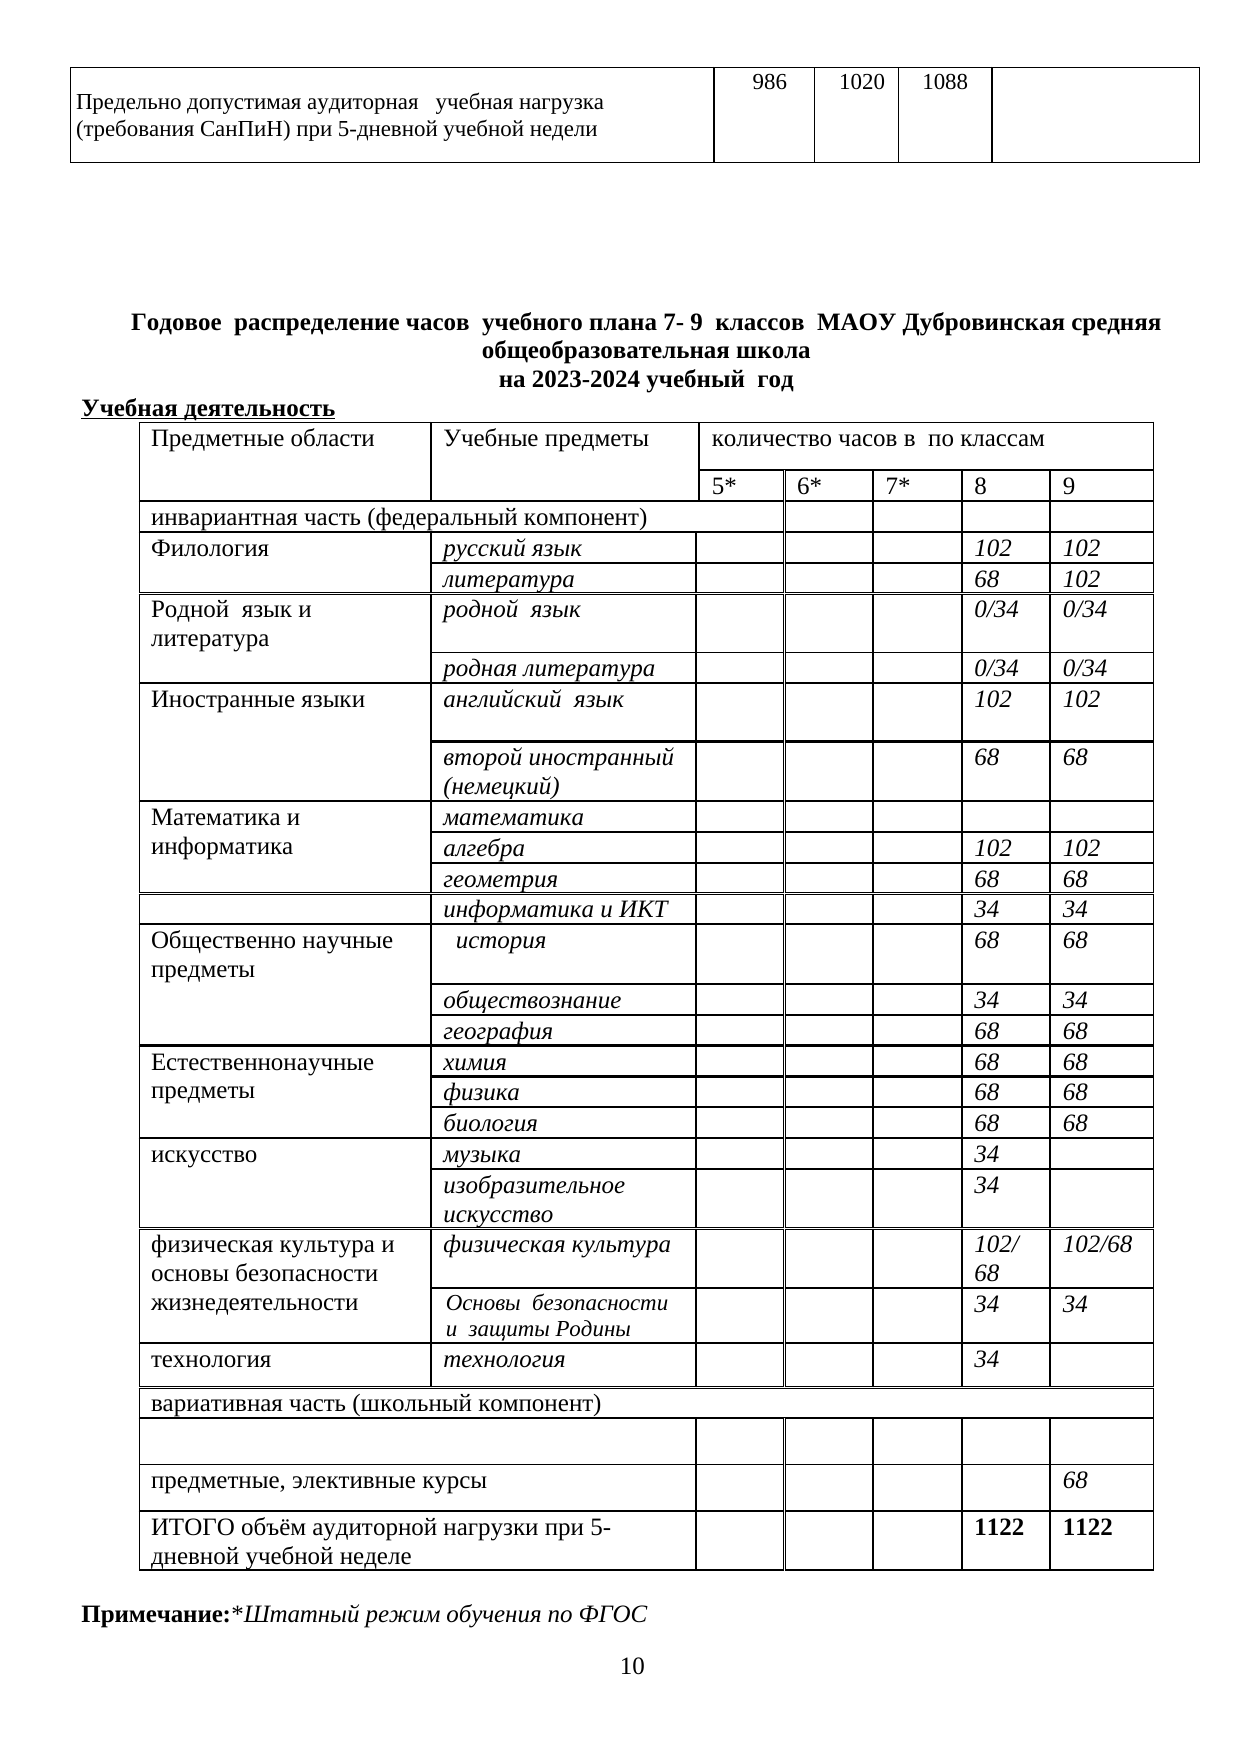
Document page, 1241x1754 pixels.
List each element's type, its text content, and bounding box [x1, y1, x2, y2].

table_cell [697, 1289, 783, 1342]
table_cell 68 [1051, 1108, 1153, 1137]
table_cell 1122 [1051, 1512, 1153, 1569]
table_cell [1051, 1170, 1153, 1227]
table_cell [786, 595, 872, 652]
table_cell [874, 1512, 961, 1569]
table_cell [786, 653, 872, 682]
table_cell [697, 1344, 783, 1386]
table_cell [697, 925, 783, 983]
table_cell 1020 [815, 68, 898, 162]
table_cell 102/ 68 [963, 1230, 1049, 1287]
table_cell [874, 1139, 961, 1168]
table_cell 9 [1051, 471, 1153, 500]
table_cell 102 [963, 833, 1049, 862]
table_cell [786, 684, 872, 740]
table_cell ИТОГО объём аудиторной нагрузки при 5-дневной учебной неделе [140, 1512, 695, 1569]
table_cell 68 [1051, 925, 1153, 983]
table_cell русский язык [432, 533, 695, 562]
table_cell [963, 1465, 1049, 1510]
table_cell 34 [963, 1344, 1049, 1386]
table_cell [697, 653, 783, 682]
table_cell 5* [700, 471, 783, 500]
table_cell [697, 802, 783, 831]
table_cell [786, 1139, 872, 1168]
table_cell 7* [874, 471, 961, 500]
table_cell [874, 985, 961, 1014]
table_cell [786, 1016, 872, 1044]
table_cell [697, 684, 783, 740]
table_cell 0/34 [963, 653, 1049, 682]
table_cell второй иностранный (немецкий) [432, 743, 695, 800]
table_cell технология [140, 1344, 430, 1386]
table_cell Филология [140, 533, 430, 592]
table_cell Основы безопасности и защиты Родины [432, 1289, 446, 1342]
table_cell [697, 1419, 783, 1464]
table_cell [786, 1465, 872, 1510]
table_cell 68 [963, 864, 1049, 892]
table_cell Общественно научные предметы [140, 925, 430, 1044]
table_cell [140, 895, 430, 923]
table_cell 34 [963, 1289, 1049, 1342]
table_cell биология [432, 1108, 695, 1137]
table_cell [786, 533, 872, 562]
table_cell 1122 [963, 1512, 1049, 1569]
table_cell [697, 1108, 783, 1137]
table_cell 68 [1051, 1016, 1153, 1044]
table_cell [786, 1047, 872, 1075]
table_cell [697, 985, 783, 1014]
table_cell [697, 564, 783, 592]
table_cell Естественнонаучные предметы [140, 1047, 430, 1137]
table_cell 68 [963, 1108, 1049, 1137]
table_cell 68 [1051, 864, 1153, 892]
table_cell обществознание [432, 985, 695, 1014]
table_cell английский язык [432, 684, 695, 740]
table_cell вариативная часть (школьный компонент) [140, 1389, 1153, 1417]
table_cell 68 [963, 743, 1049, 800]
table_cell [874, 533, 961, 562]
table_cell 68 [963, 564, 1049, 592]
table_cell [874, 925, 961, 983]
table_cell [786, 833, 872, 862]
table_cell 34 [963, 895, 1049, 923]
table_cell 102 [963, 684, 1049, 740]
table_cell 34 [963, 1139, 1049, 1168]
text на 2023-2024 учебный год [81, 364, 1211, 393]
table_cell [963, 802, 1049, 831]
table_cell [697, 595, 783, 652]
table_cell 34 [963, 1170, 1049, 1227]
subtitle Примечание:*Штатный режим обучения по ФГОС [81, 1599, 1211, 1628]
table_cell [874, 502, 961, 531]
table_header Учебные предметы [432, 423, 698, 500]
table_cell [1051, 502, 1153, 531]
table_cell [1051, 1344, 1153, 1386]
table_cell история [432, 925, 695, 983]
table_cell [874, 1108, 961, 1137]
table_cell 102 [1051, 564, 1153, 592]
table_cell 0/34 [1051, 653, 1153, 682]
table_cell [874, 802, 961, 831]
table_cell [786, 925, 872, 983]
table_cell 34 [1051, 895, 1153, 923]
table_cell геометрия [432, 864, 695, 892]
text Годовое распределение часов учебного плана 7- 9 классов МАОУ Дубровинская средняя общеобразовательная школа [81, 307, 1211, 364]
table_cell 68 [963, 1078, 1049, 1106]
table_cell 102/68 [1051, 1230, 1153, 1287]
table_cell [786, 1230, 872, 1287]
table_cell [963, 502, 1049, 531]
table_cell [1051, 802, 1153, 831]
table_cell 34 [1051, 1289, 1153, 1342]
table_cell [697, 864, 783, 892]
table_cell музыка [432, 1139, 695, 1168]
table_cell [697, 1078, 783, 1106]
table_cell [874, 1289, 961, 1342]
table_cell [874, 743, 961, 800]
table_cell искусство [140, 1139, 430, 1227]
table_cell [786, 1108, 872, 1137]
table_cell инвариантная часть (федеральный компонент) [140, 502, 783, 531]
table_cell родная литература [432, 653, 695, 682]
table_cell [874, 1419, 961, 1464]
table_cell информатика и ИКТ [432, 895, 695, 923]
table_cell [874, 1078, 961, 1106]
table_cell 6* [786, 471, 872, 500]
table_cell [786, 1419, 872, 1464]
table_cell родной язык [432, 595, 695, 652]
table_cell [697, 1139, 783, 1168]
table_cell [874, 653, 961, 682]
table_cell 68 [963, 1047, 1049, 1075]
table_cell физика [432, 1078, 695, 1106]
table_cell технология [432, 1344, 695, 1386]
table_cell [697, 1047, 783, 1075]
table_cell [874, 595, 961, 652]
table_cell Иностранные языки [140, 684, 430, 800]
table_cell 68 [1051, 1047, 1153, 1075]
table_cell физическая культура [432, 1230, 695, 1287]
table_cell физическая культура и основы безопасности жизнедеятельности [140, 1230, 430, 1342]
table_cell [786, 1512, 872, 1569]
table_cell 0/34 [1051, 595, 1153, 652]
table_cell [874, 1230, 961, 1287]
table_cell [874, 864, 961, 892]
table_cell [786, 864, 872, 892]
table_cell [993, 68, 1199, 162]
table_cell [697, 1170, 783, 1227]
table_cell 1088 [899, 68, 991, 162]
table_cell [874, 1344, 961, 1386]
table_cell Предельно допустимая аудиторная учебная нагрузка (требования СанПиН) при 5-дневной учебной недели [71, 68, 713, 162]
table_cell [140, 1419, 695, 1464]
table_cell [697, 1230, 783, 1287]
table_cell [786, 743, 872, 800]
table_cell 68 [1051, 1465, 1153, 1510]
table_cell [786, 1078, 872, 1106]
table_cell [963, 1419, 1049, 1464]
table_cell [874, 895, 961, 923]
table_cell [786, 1289, 872, 1342]
table_cell литература [432, 564, 695, 592]
table_cell Родной язык и литература [140, 595, 430, 682]
table_cell 0/34 [963, 595, 1049, 652]
table_cell [786, 502, 872, 531]
table_cell [697, 1465, 783, 1510]
table_cell [697, 533, 783, 562]
table_cell [786, 985, 872, 1014]
table_cell [697, 1016, 783, 1044]
table_cell [1051, 1419, 1153, 1464]
table_cell [874, 1047, 961, 1075]
table_cell математика [432, 802, 695, 831]
table_cell [697, 743, 783, 800]
table_cell [697, 833, 783, 862]
table_cell алгебра [432, 833, 695, 862]
table_cell предметные, элективные курсы [140, 1465, 695, 1510]
table_cell [874, 684, 961, 740]
table_cell 8 [963, 471, 1049, 500]
table_cell [786, 895, 872, 923]
table_cell 68 [963, 1016, 1049, 1044]
table_cell [697, 1512, 783, 1569]
table_cell 102 [1051, 533, 1153, 562]
table_cell химия [432, 1047, 695, 1075]
table_cell [697, 895, 783, 923]
table_cell [874, 1016, 961, 1044]
table_cell 102 [963, 533, 1049, 562]
table_cell Математика и информатика [140, 802, 430, 892]
table_header количество часов в по классам [700, 423, 1153, 469]
table_cell 68 [1051, 743, 1153, 800]
table_cell 102 [1051, 833, 1153, 862]
table_header Предметные области [140, 423, 430, 500]
table_cell 68 [1051, 1078, 1153, 1106]
text Учебная деятельность [81, 393, 1211, 422]
table_cell [874, 833, 961, 862]
table_cell изобразительное искусство [432, 1170, 695, 1227]
table_cell [874, 564, 961, 592]
table_cell 34 [1051, 985, 1153, 1014]
table_cell география [432, 1016, 695, 1044]
table_cell [1051, 1139, 1153, 1168]
table_cell 34 [963, 985, 1049, 1014]
table_cell [786, 802, 872, 831]
table_cell [786, 1344, 872, 1386]
table_cell [786, 1170, 872, 1227]
table_cell 68 [963, 925, 1049, 983]
table_cell 102 [1051, 684, 1153, 740]
table_cell [874, 1465, 961, 1510]
table_cell [786, 564, 872, 592]
table_cell 986 [715, 68, 814, 162]
table_cell [874, 1170, 961, 1227]
